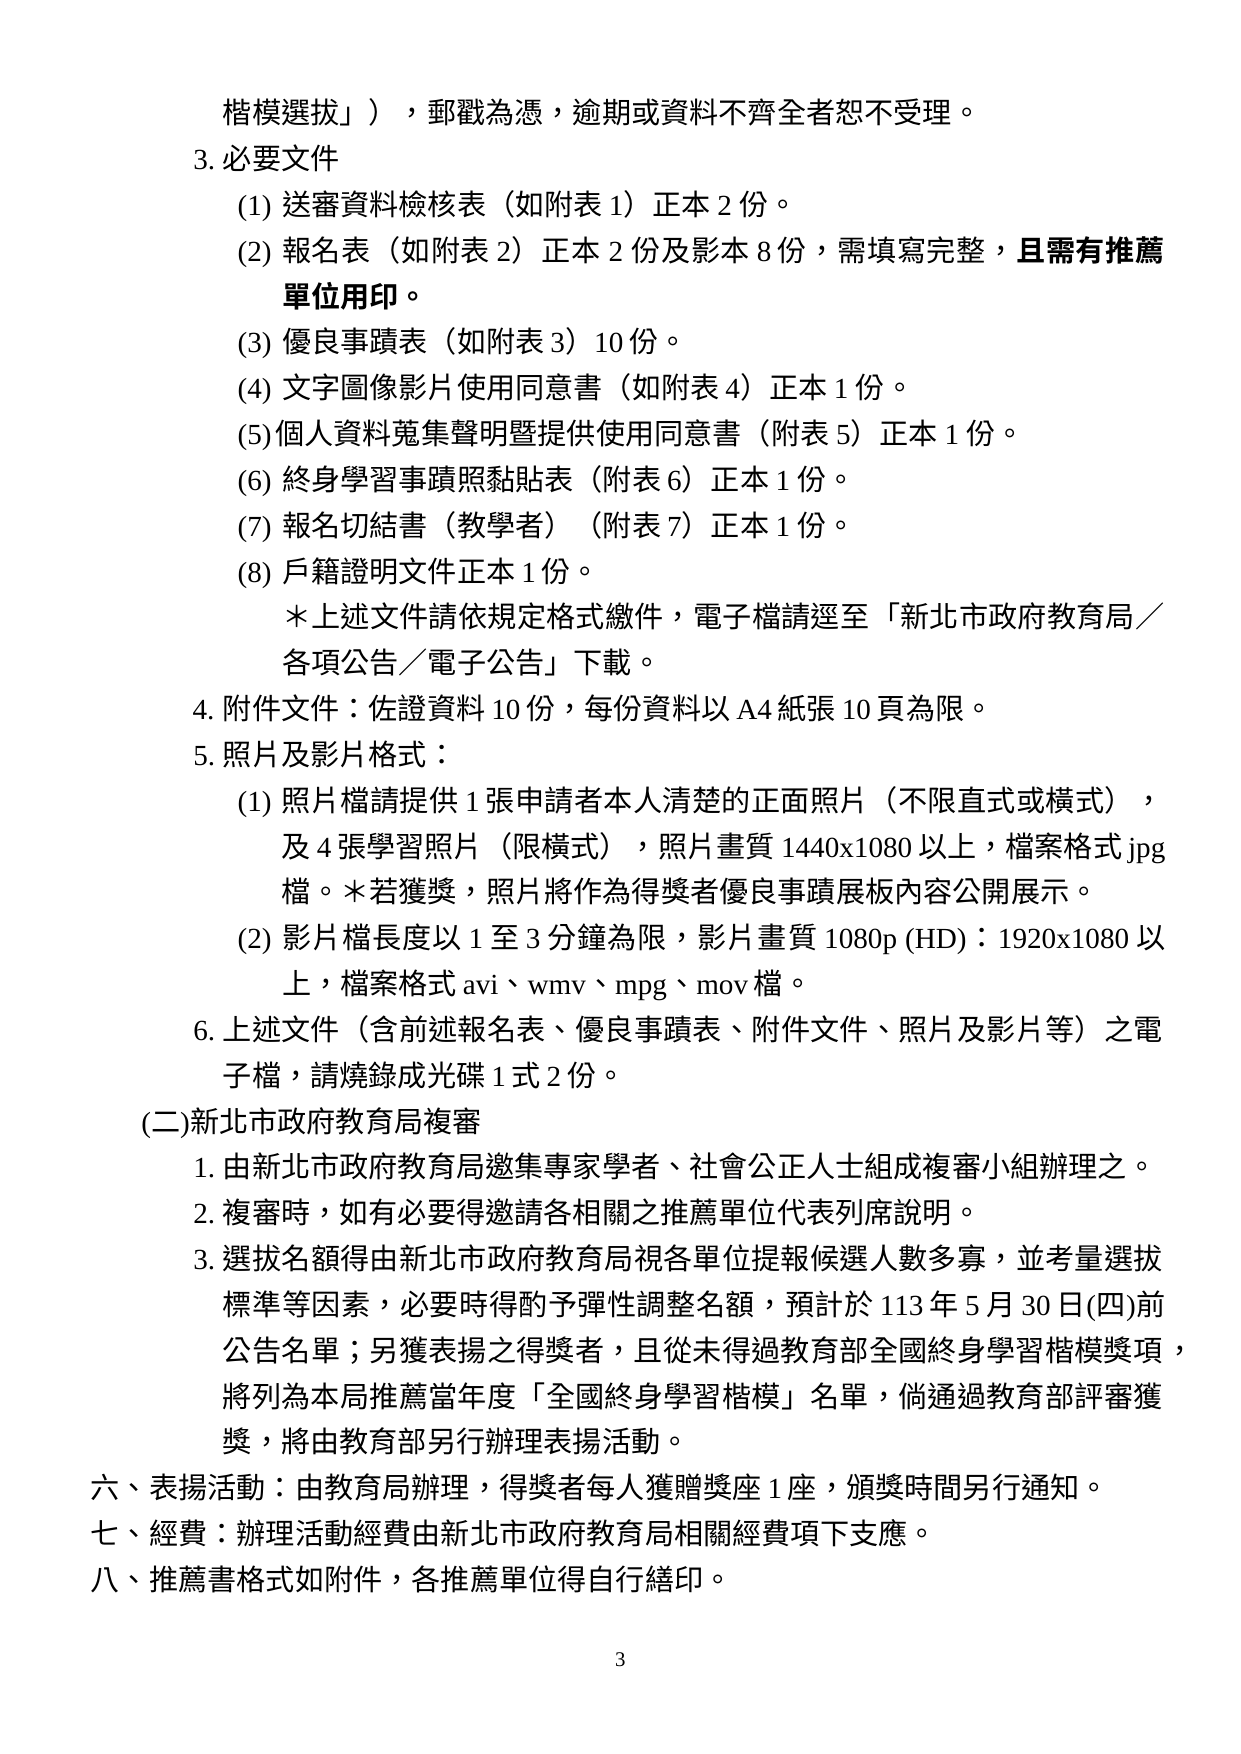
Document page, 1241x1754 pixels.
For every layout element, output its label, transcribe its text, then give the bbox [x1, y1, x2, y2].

list 照片及影片格式： [193, 729, 1165, 774]
list 必要文件 [193, 133, 1165, 179]
text (二)新北市政府教育局複審 [128, 1095, 1165, 1141]
list 楷模選拔」），郵戳為憑，逾期或資料不齊全者恕不受理。 [193, 87, 1165, 133]
list 選拔名額得由新北市政府教育局視各單位提報候選人數多寡，並考量選拔標準等因素，必要時得酌予彈性調整名額，預計於113年5月30日(四)前公告名單；另獲表揚之得獎者，且從未得過教育部全國終身學習楷模獎項，將列為本局推薦當年度「全國終身學習楷模」名單，倘通過教育部評審獲獎，將由教育部另行辦理表揚活動。 [193, 1233, 1165, 1462]
list 由新北市政府教育局邀集專家學者、社會公正人士組成複審小組辦理之。 [193, 1141, 1165, 1187]
list 終身學習事蹟照黏貼表（附表6）正本 1 份。 [237, 454, 1165, 499]
list 經費：辦理活動經費由新北市政府教育局相關經費項下支應。 [90, 1508, 1165, 1554]
list 報名切結書（教學者）（附表7）正本 1 份。 [237, 499, 1165, 545]
list 照片檔請提供1張申請者本人清楚的正面照片（不限直式或橫式），及4張學習照片（限橫式），照片畫質1440x1080以上，檔案格式jpg檔。＊若獲獎，照片將作為得獎者優良事蹟展板內容公開展示。 [237, 774, 1165, 912]
list 優良事蹟表（如附表3）10份。 [237, 316, 1165, 362]
list 上述文件（含前述報名表、優良事蹟表、附件文件、照片及影片等）之電子檔，請燒錄成光碟1式2份。 [193, 1004, 1165, 1095]
list 送審資料檢核表（如附表1）正本 2 份。 [237, 179, 1165, 224]
list 文字圖像影片使用同意書（如附表4）正本 1 份。 [237, 362, 1165, 408]
list 推薦書格式如附件，各推薦單位得自行繕印。 [90, 1554, 1165, 1599]
list 影片檔長度以1至3分鐘為限，影片畫質1080p (HD)：1920x1080以上，檔案格式avi、wmv、mpg、mov檔。 [237, 912, 1165, 1004]
list 個人資料蒐集聲明暨提供使用同意書（附表 5）正本 1 份。 [237, 408, 1165, 454]
list 戶籍證明文件正本1份。 [237, 545, 1165, 591]
list 複審時，如有必要得邀請各相關之推薦單位代表列席說明。 [193, 1187, 1165, 1233]
list 報名表（如附表2）正本 2 份及影本8份，需填寫完整，且需有推薦單位用印。 [237, 224, 1165, 316]
list 表揚活動：由教育局辦理，得獎者每人獲贈獎座1座，頒獎時間另行通知。 [90, 1462, 1165, 1508]
list ＊上述文件請依規定格式繳件，電子檔請逕至「新北市政府教育局∕各項公告∕電子公告」下載。 [282, 591, 1165, 683]
list 附件文件：佐證資料10份，每份資料以A4紙張10頁為限。 [192, 683, 1165, 729]
